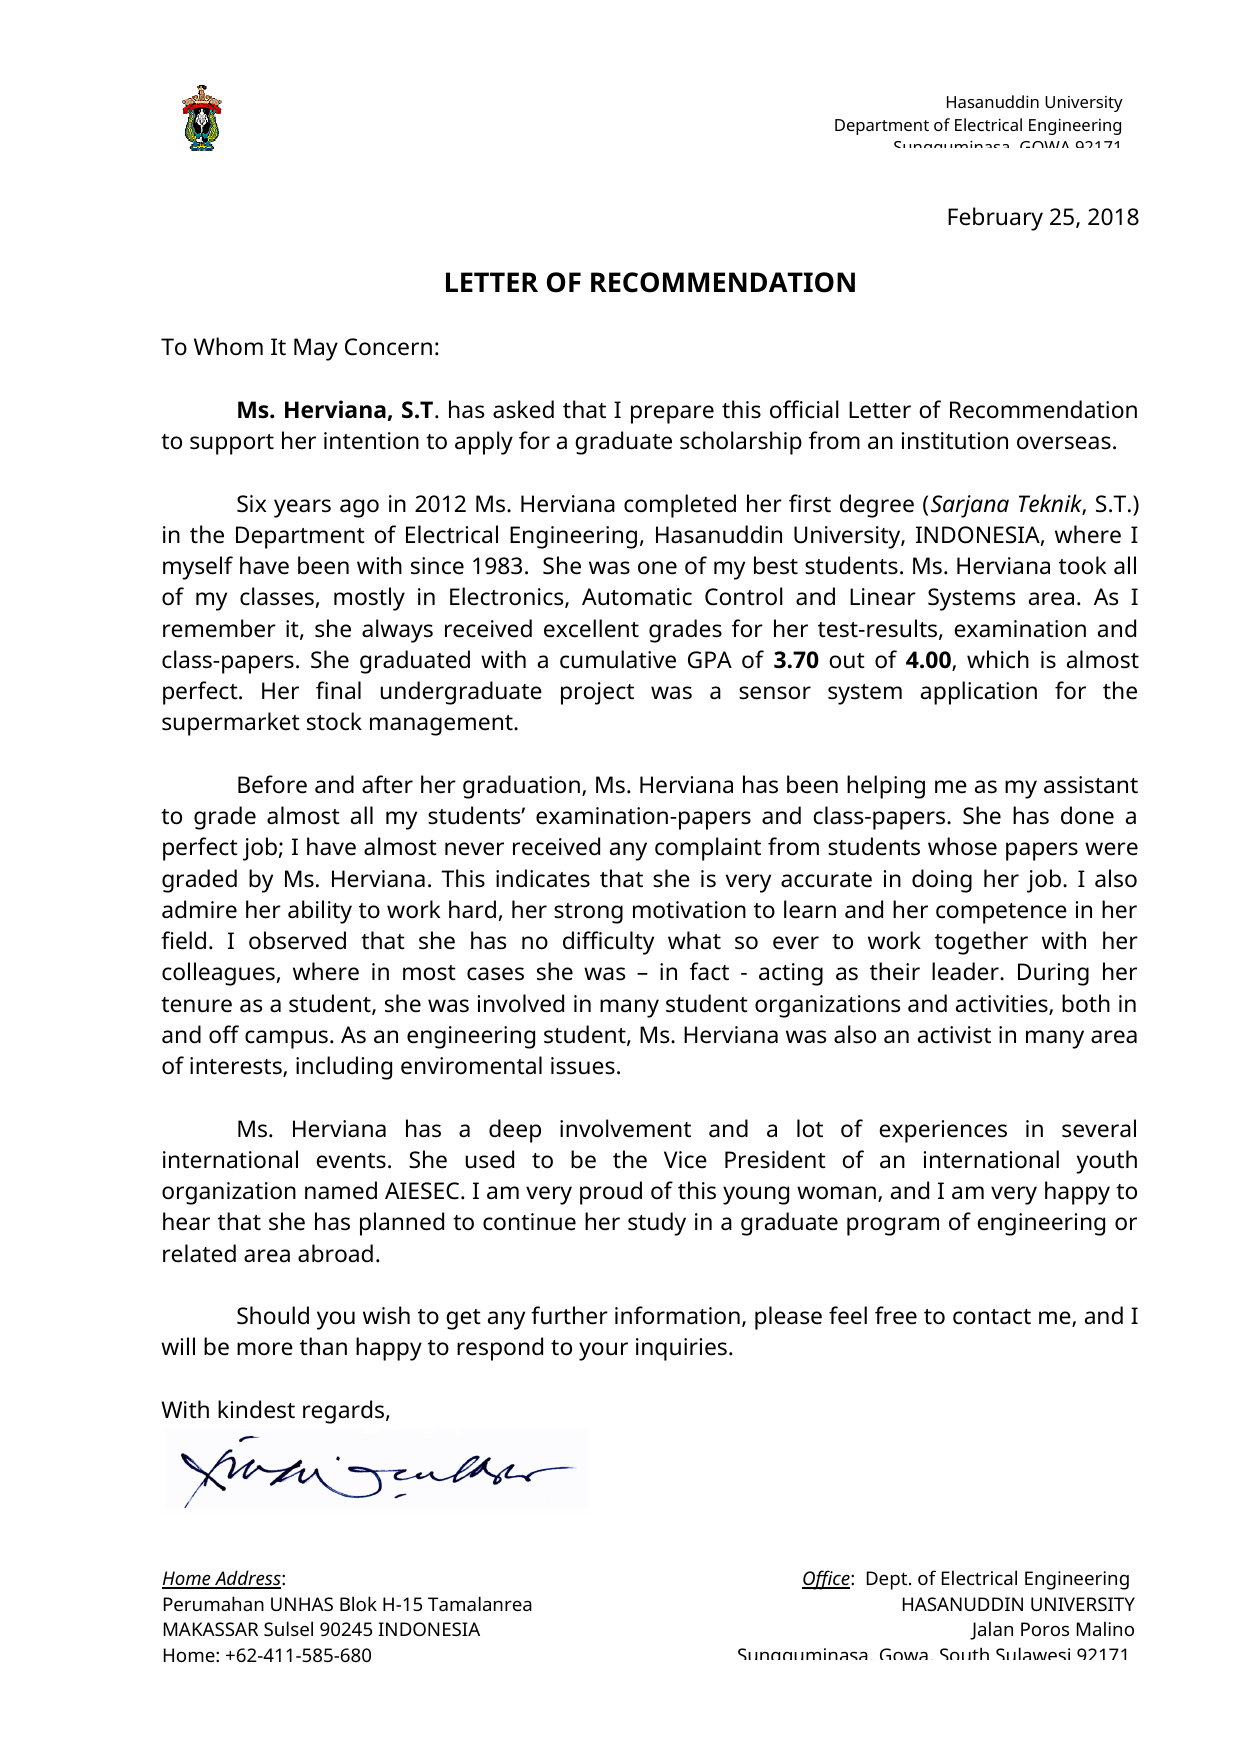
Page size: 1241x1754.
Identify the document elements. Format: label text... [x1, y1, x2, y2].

text Six years ago in 2012 Ms. Herviana completed her first degree (Sarjana Teknik, S.T.) in the Department of Electrical Engineering, Hasanuddin University, INDONESIA, where I myself have been with since 1983. She was one of my best students. Ms. Herviana took all of my classes, mostly in Electronics, Automatic Control and Linear Systems area. As I remember it, she always received excellent grades for her test-results, examination and class-papers. She graduated with a cumulative GPA of 3.70 out of 4.00, which is almost perfect. Her final undergraduate project was a sensor system application for the supermarket stock management. [161, 488, 1139, 738]
subtitle LETTER OF RECOMMENDATION [161, 263, 1139, 300]
text Ms. Herviana has a deep involvement and a lot of experiences in several international events. She used to be the Vice President of an international youth organization named AIESEC. I am very proud of this young woman, and I am very happy to hear that she has planned to continue her study in a graduate program of engineering or related area abroad. [161, 1113, 1139, 1269]
text Before and after her graduation, Ms. Herviana has been helping me as my assistant to grade almost all my students’ examination-papers and class-papers. She has done a perfect job; I have almost never received any complaint from students whose papers were graded by Ms. Herviana. This indicates that she is very accurate in doing her job. I also admire her ability to work hard, her strong motivation to learn and her competence in her field. I observed that she has no difficulty what so ever to work together with her colleagues, where in most cases she was – in fact - acting as their leader. During her tenure as a student, she was involved in many student organizations and activities, both in and off campus. As an engineering student, Ms. Herviana was also an activist in many area of interests, including enviromental issues. [161, 769, 1139, 1081]
text Should you wish to get any further information, please feel free to contact me, and I will be more than happy to respond to your inquiries. [161, 1300, 1139, 1363]
text February 25, 2018 [161, 201, 1139, 232]
text Ms. Herviana, S.T. has asked that I prepare this official Letter of Recommendation to support her intention to apply for a graduate scholarship from an institution overseas. [161, 394, 1139, 456]
picture [177, 84, 226, 155]
text With kindest regards, [161, 1394, 1139, 1425]
picture [160, 1425, 590, 1516]
text To Whom It May Concern: [161, 331, 1139, 363]
